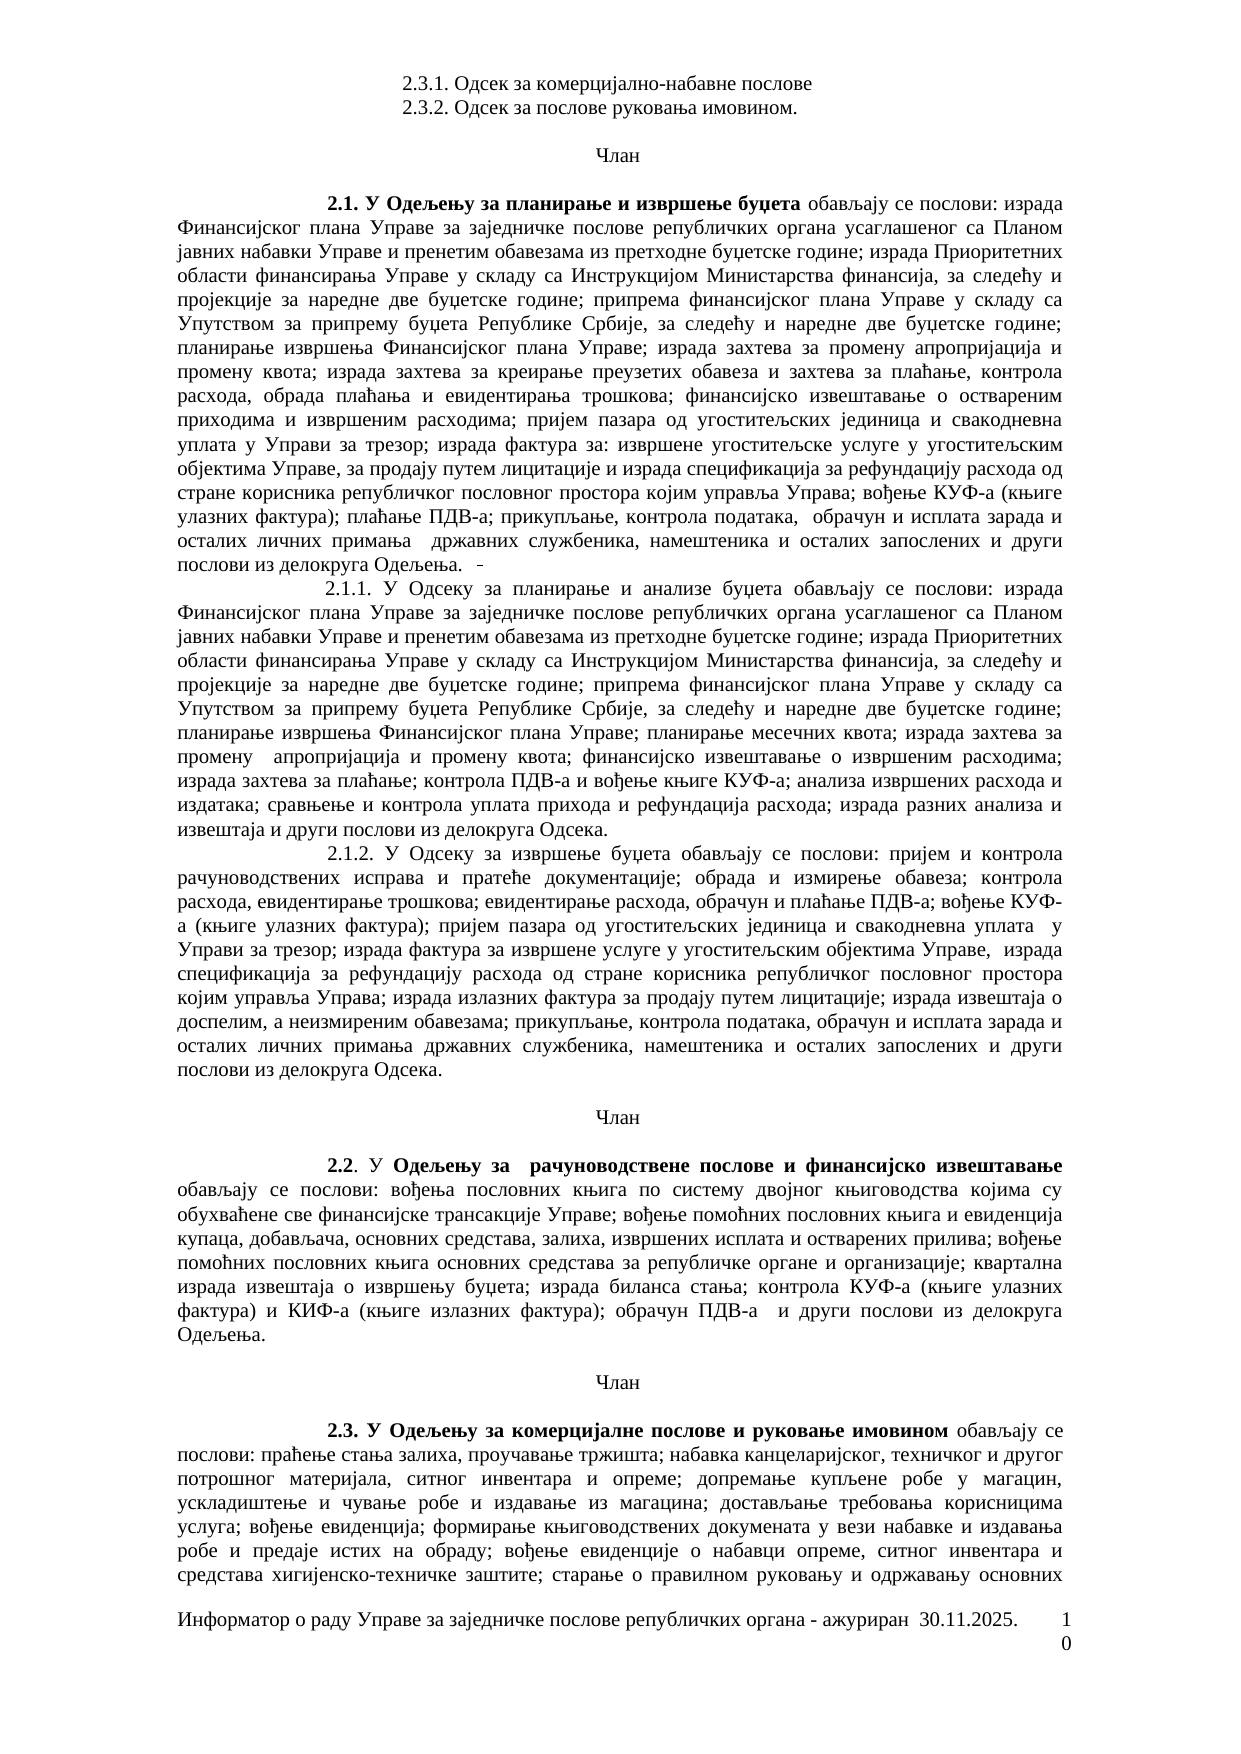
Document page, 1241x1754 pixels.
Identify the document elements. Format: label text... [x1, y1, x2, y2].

text 2.1.1. У Одсеку за планирање и анализе буџета обављају се послови: израда Финансијског плана Управе за заједничке послове републичких органа усаглашеног са Планом јавних набавки Управе и пренетим обавезама из претходне буџетске године; израда Приоритетних области финансирања Управе у складу са Инструкцијом Министарства финансија, за следећу и пројекције за наредне две буџетске године; припрема финансијског плана Управе у складу са Упутством за припрему буџета Републике Србије, за следећу и наредне две буџетске године; планирање извршења Финансијског плана Управе; планирање месечних квота; израда захтева за промену апропријација и промену квота; финансијско извештавање о извршеним расходима; израда захтева за плаћање; контрола ПДВ-а и вођење књиге КУФ-а; анализа извршених расхода и издатака; сравњење и контрола уплата прихода и рефундација расхода; израда разних анализа и извештаја и други послови из делокруга Одсека. [177, 576, 1063, 841]
text 2.3. У Одељењу за комерцијалне послове и руковање имовином обављају се послови: праћење стања залиха, проучавање тржишта; набавка канцеларијског, техничког и другог потрошног материјала, ситног инвентара и опреме; допремање купљене робе у магацин, ускладиштење и чување робе и издавање из магацина; достављање требовања корисницима услуга; вођење евиденција; формирање књиговодствених докумената у вези набавке и издавања робе и предаје истих на обраду; вођење евиденције о набавци опреме, ситног инвентара и средстава хигијенско-техничке заштите; старање о правилном руковању и одржавању основних [177, 1418, 1063, 1586]
text 2.3.2. Одсек за послове руковања имовином. [177, 94, 1063, 119]
text Члан [177, 143, 1063, 167]
text 2.2. У Одељењу за рачуноводствене послове и финансијско извештавање обављају се послови: вођења пословних књига по систему двојног књиговодства којима су обухваћене све финансијске трансакције Управе; вођење помоћних пословних књига и евиденција купаца, добављача, основних средстава, залиха, извршених исплата и остварених прилива; вођење помоћних пословних књига основних средстава за републичке органе и организације; квартална израда извештаја о извршењу буџета; израда биланса стања; контрола КУФ-а (књиге улазних фактура) и КИФ-а (књиге излазних фактура); обрачун ПДВ-а и други послови из делокруга Одељења. [177, 1153, 1063, 1346]
text 2.1. У Одељењу за планирање и извршење буџета обављају се послови: израда Финансијског плана Управе за заједничке послове републичких органа усаглашеног са Планом јавних набавки Управе и пренетим обавезама из претходне буџетске године; израда Приоритетних области финансирања Управе у складу са Инструкцијом Министарства финансија, за следећу и пројекције за наредне две буџетске године; припрема финансијског плана Управе у складу са Упутством за припрему буџета Републике Србије, за следећу и наредне две буџетске године; планирање извршења Финансијског плана Управе; израда захтева за промену апропријација и промену квота; израда захтева за креирање преузетих обавеза и захтева за плаћање, контрола расхода, обрада плаћања и евидентирања трошкова; финансијско извештавање о оствареним приходима и извршеним расходима; пријем пазара од угоститељских јединица и свакодневна уплата у Управи за трезор; израда фактура за: извршене угоститељске услуге у угоститељским објектима Управе, за продају путем лицитације и израда спецификација за рефундацију расхода од стране корисника републичког пословног простора којим управља Управа; вођење КУФ-а (књиге улазних фактура); плаћање ПДВ-а; прикупљање, контрола података, обрачун и исплата зарада и осталих личних примања државних службеника, намештеника и осталих запослених и други послови из делокруга Одељења. [177, 191, 1063, 576]
text Члан [177, 1370, 1063, 1394]
text 2.3.1. Одсек за комерцијално-набавне послове [177, 71, 1063, 94]
text Члан [177, 1105, 1063, 1129]
text 2.1.2. У Одсеку за извршење буџета обављају се послови: пријем и контрола рачуноводствених исправа и пратеће документације; обрада и измирење обавеза; контрола расхода, евидентирање трошкова; евидентирање расхода, обрачун и плаћање ПДВ-а; вођење КУФ-а (књиге улазних фактура); пријем пазара од угоститељских јединица и свакодневна уплата у Управи за трезор; израда фактура за извршене услуге у угоститељским објектима Управе, израда спецификација за рефундацију расхода од стране корисника републичког пословног простора којим управља Управа; израда излазних фактура за продају путем лицитације; израда извештаја о доспелим, а неизмиреним обавезама; прикупљање, контрола података, обрачун и исплата зарада и осталих личних примања државних службеника, намештеника и осталих запослених и други послови из делокруга Одсека. [177, 841, 1063, 1081]
